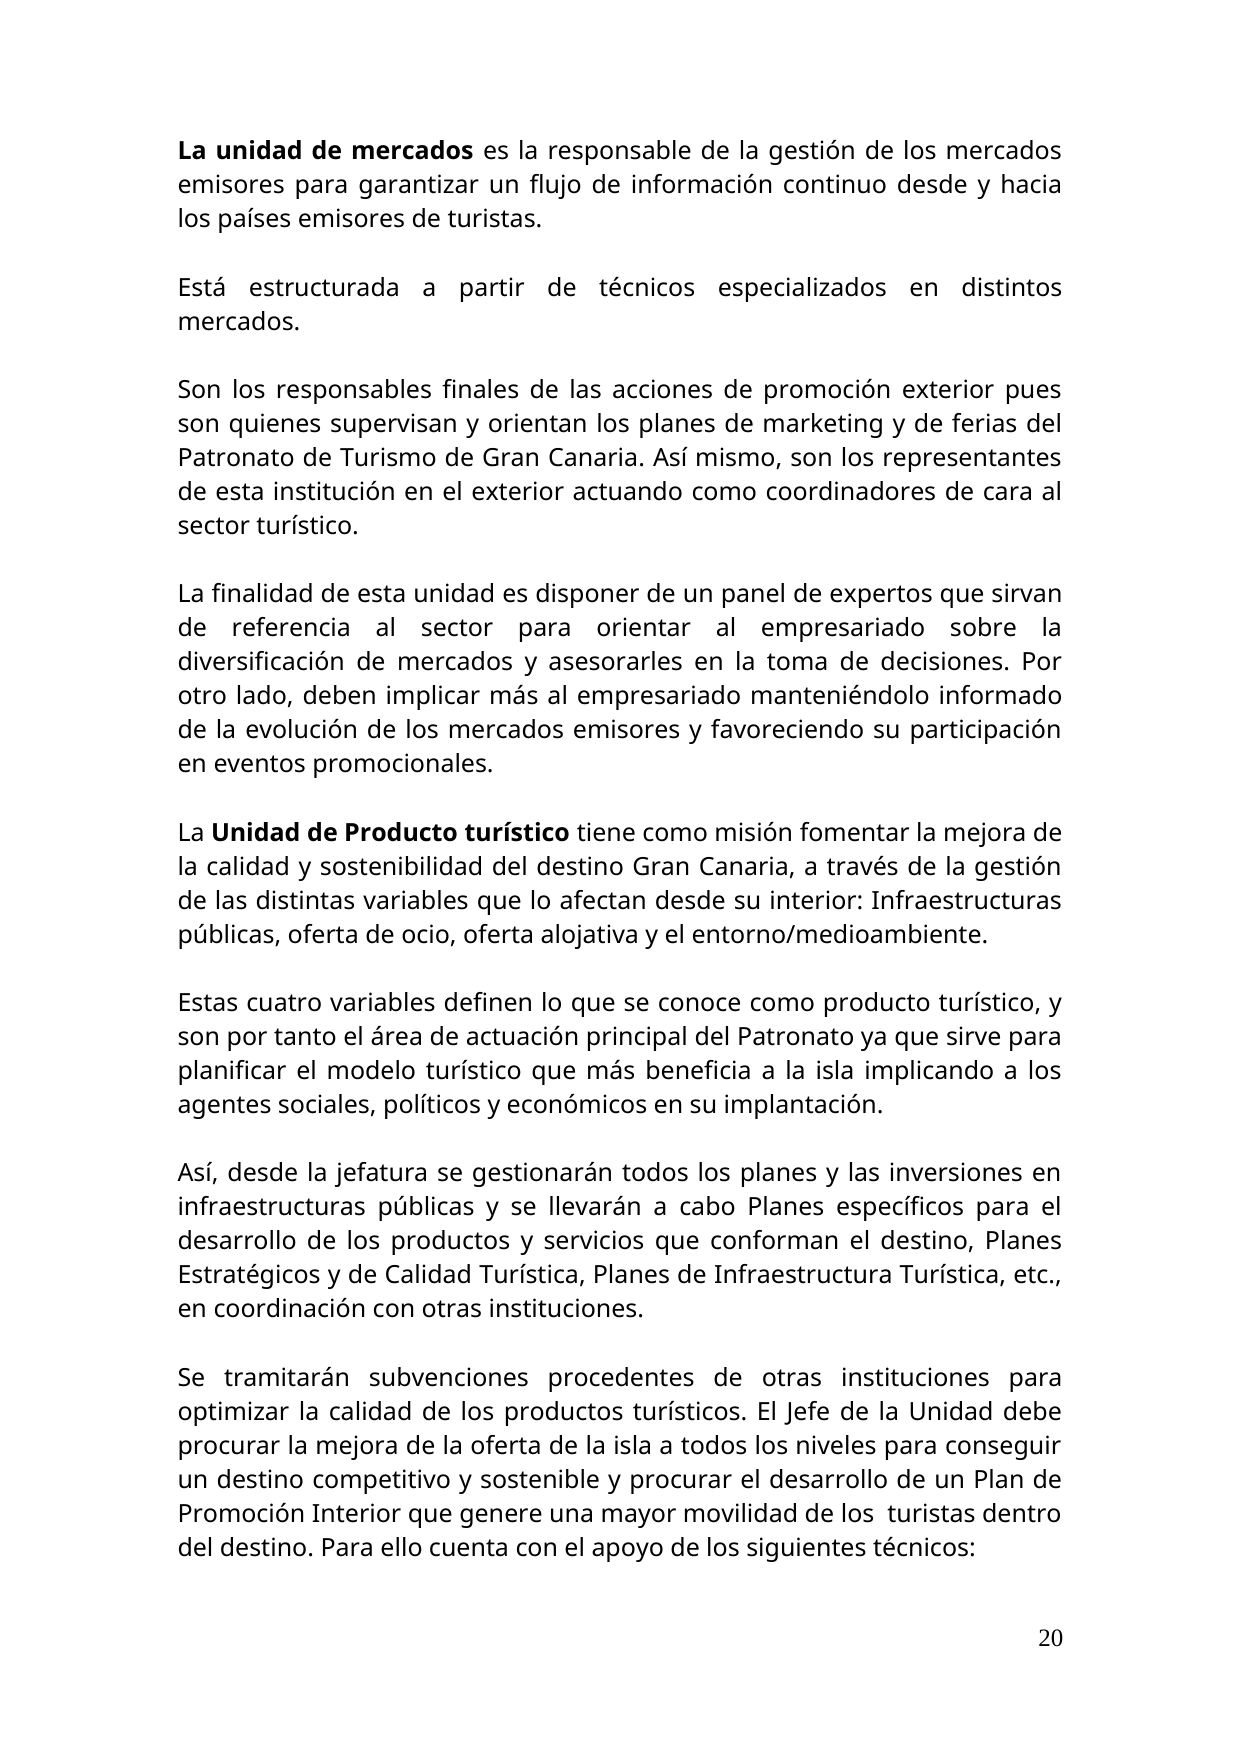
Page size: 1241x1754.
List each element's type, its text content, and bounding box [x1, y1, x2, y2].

text Estas cuatro variables definen lo que se conoce como producto turístico, y son por tanto el área de actuación principal del Patronato ya que sirve para planificar el modelo turístico que más beneficia a la isla implicando a los agentes sociales, políticos y económicos en su implantación. [177, 984, 1063, 1121]
text Son los responsables finales de las acciones de promoción exterior pues son quienes supervisan y orientan los planes de marketing y de ferias del Patronato de Turismo de Gran Canaria. Así mismo, son los representantes de esta institución en el exterior actuando como coordinadores de cara al sector turístico. [177, 371, 1063, 542]
text Está estructurada a partir de técnicos especializados en distintos mercados. [177, 269, 1063, 337]
text Así, desde la jefatura se gestionarán todos los planes y las inversiones en infraestructuras públicas y se llevarán a cabo Planes específicos para el desarrollo de los productos y servicios que conforman el destino, Planes Estratégicos y de Calidad Turística, Planes de Infraestructura Turística, etc., en coordinación con otras instituciones. [177, 1155, 1063, 1325]
text La Unidad de Producto turístico tiene como misión fomentar la mejora de la calidad y sostenibilidad del destino Gran Canaria, a través de la gestión de las distintas variables que lo afectan desde su interior: Infraestructuras públicas, oferta de ocio, oferta alojativa y el entorno/medioambiente. [177, 814, 1063, 950]
text Se tramitarán subvenciones procedentes de otras instituciones para optimizar la calidad de los productos turísticos. El Jefe de la Unidad debe procurar la mejora de la oferta de la isla a todos los niveles para conseguir un destino competitivo y sostenible y procurar el desarrollo de un Plan de Promoción Interior que genere una mayor movilidad de los turistas dentro del destino. Para ello cuenta con el apoyo de los siguientes técnicos: [177, 1359, 1063, 1563]
text La finalidad de esta unidad es disponer de un panel de expertos que sirvan de referencia al sector para orientar al empresariado sobre la diversificación de mercados y asesorarles en la toma de decisiones. Por otro lado, deben implicar más al empresariado manteniéndolo informado de la evolución de los mercados emisores y favoreciendo su participación en eventos promocionales. [177, 576, 1063, 780]
text La unidad de mercados es la responsable de la gestión de los mercados emisores para garantizar un flujo de información continuo desde y hacia los países emisores de turistas. [177, 133, 1063, 235]
